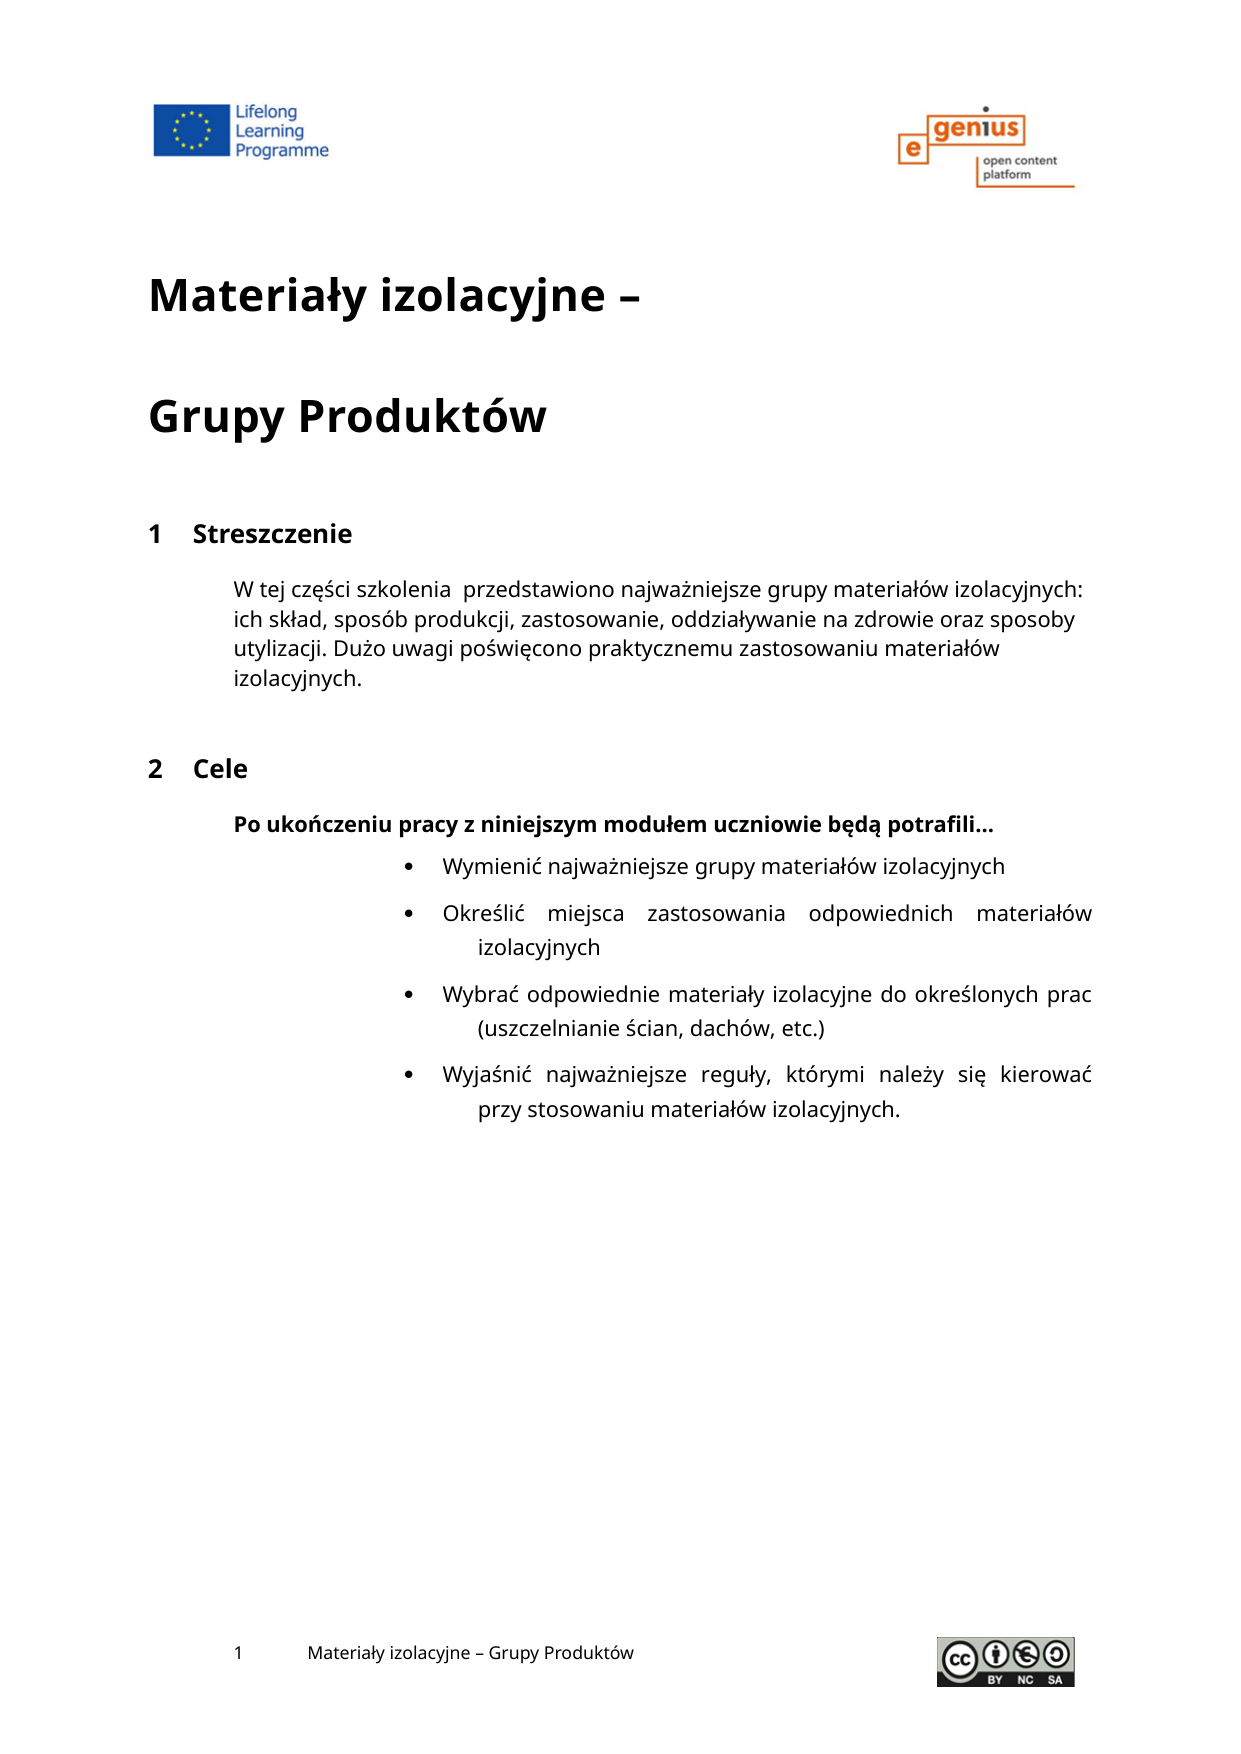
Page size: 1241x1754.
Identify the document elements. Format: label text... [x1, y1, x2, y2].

text W tej części szkolenia przedstawiono najważniejsze grupy materiałów izolacyjnych: ich skład, sposób produkcji, zastosowanie, oddziaływanie na zdrowie oraz sposoby utylizacji. Dużo uwagi poświęcono praktycznemu zastosowaniu materiałów izolacyjnych. [233, 574, 1093, 692]
subtitle Streszczenie [148, 520, 1093, 549]
list Wyjaśnić najważniejsze reguły, którymi należy się kierować przy stosowaniu materiałów izolacyjnych. [405, 1059, 1093, 1123]
list Wymienić najważniejsze grupy materiałów izolacyjnych [405, 851, 1093, 881]
list Określić miejsca zastosowania odpowiednich materiałów izolacyjnych [405, 898, 1093, 962]
text Materiały izolacyjne – [148, 264, 1093, 323]
subtitle Cele [148, 755, 1093, 784]
text Grupy Produktów [148, 386, 1093, 445]
list Wybrać odpowiednie materiały izolacyjne do określonych prac (uszczelnianie ścian, dachów, etc.) [405, 979, 1093, 1043]
text Po ukończeniu pracy z niniejszym modułem uczniowie będą potrafili… [233, 809, 1093, 839]
